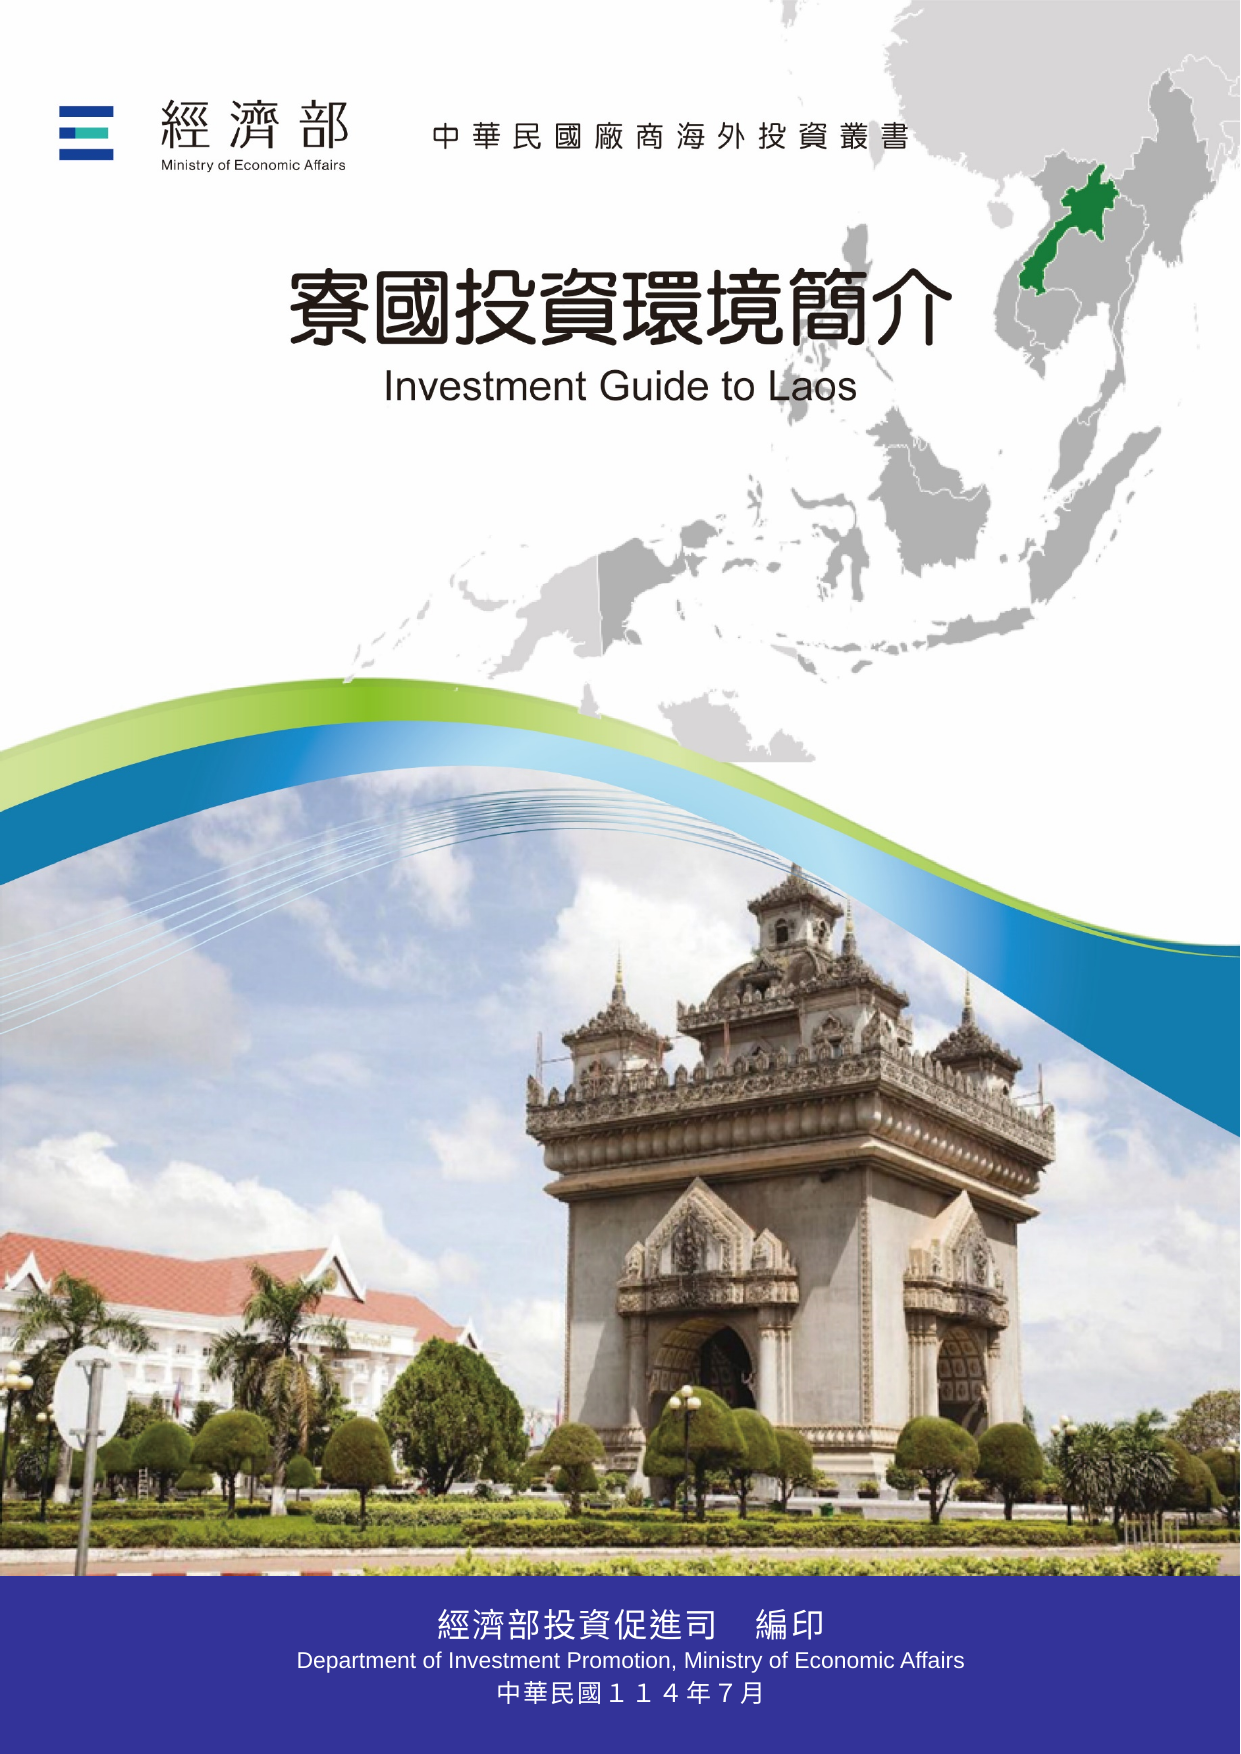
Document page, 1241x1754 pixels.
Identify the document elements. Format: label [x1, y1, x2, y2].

picture [0, 0, 1240, 1576]
